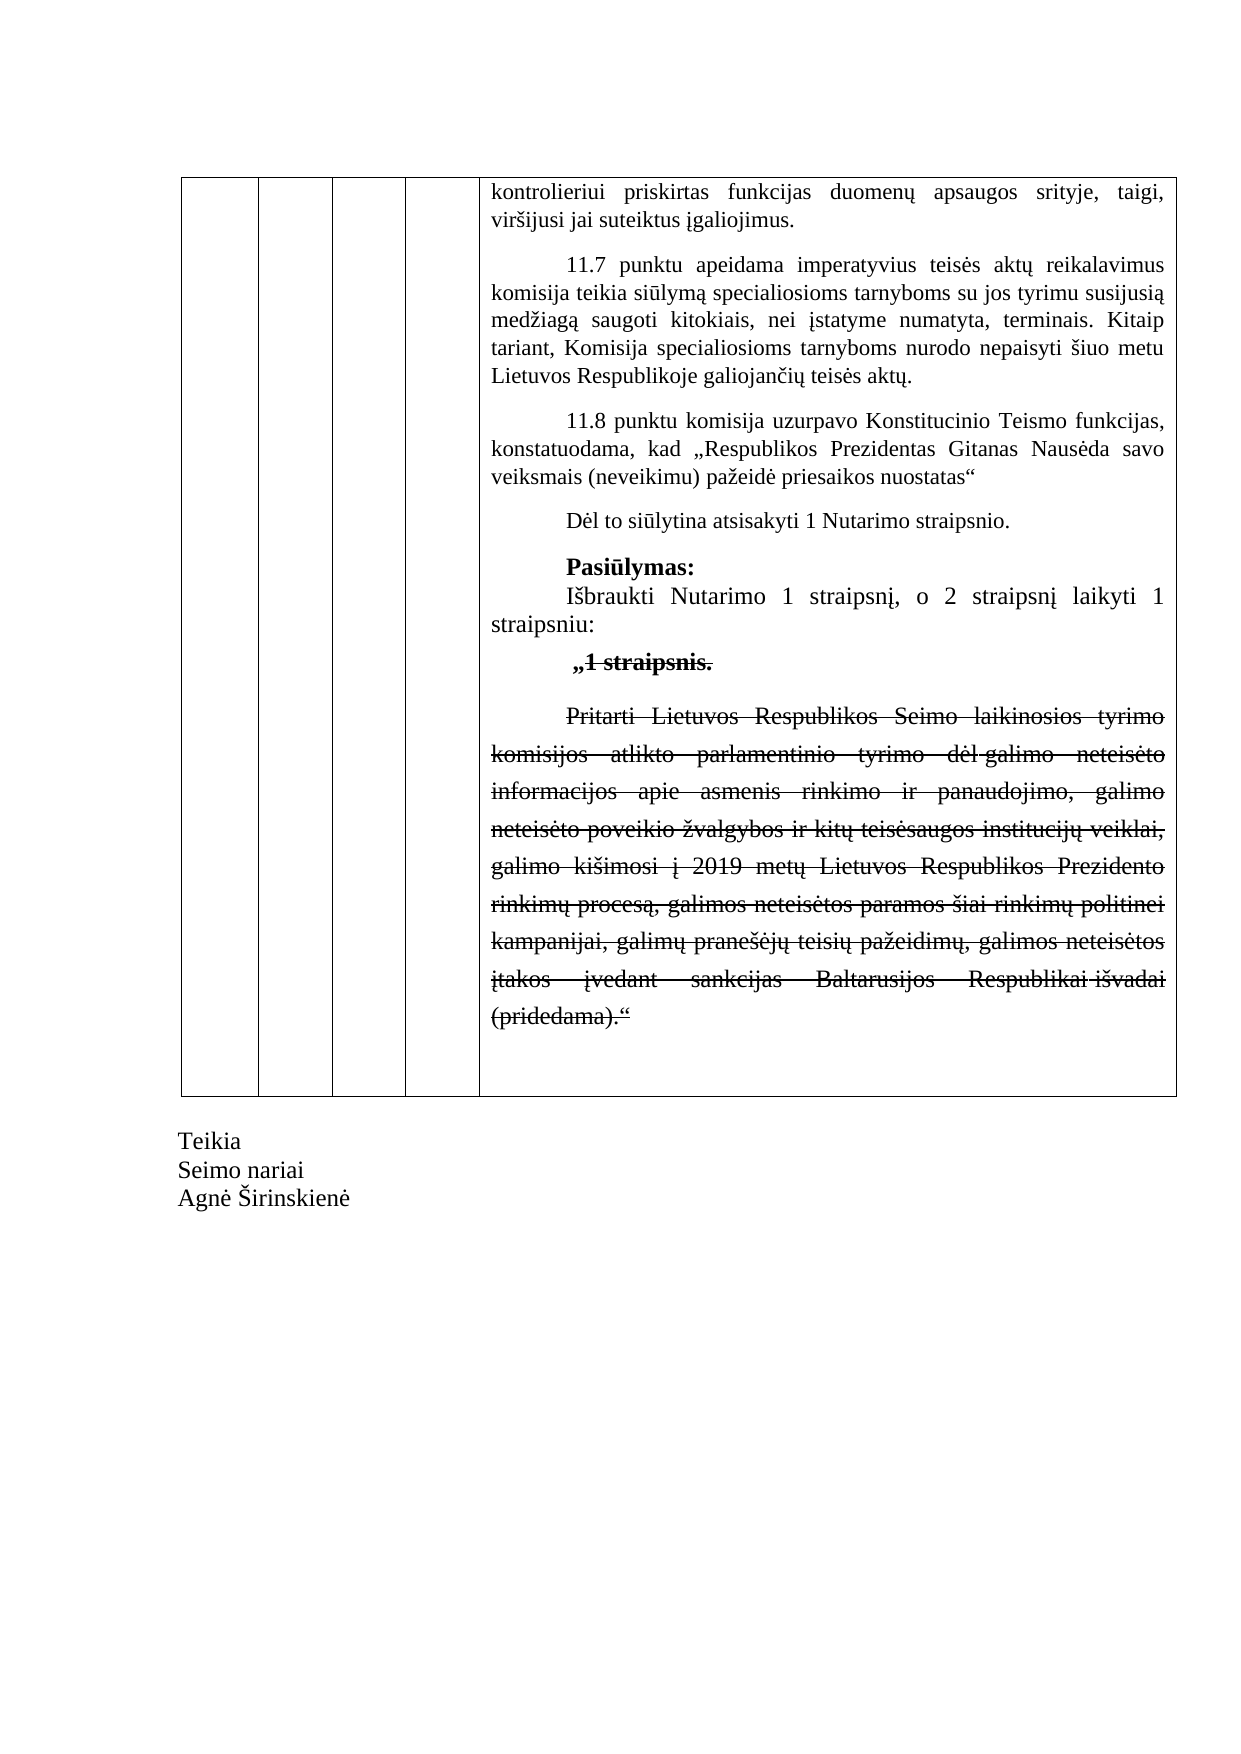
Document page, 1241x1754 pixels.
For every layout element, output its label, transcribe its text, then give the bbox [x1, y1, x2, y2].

table_cell [259, 178, 332, 1096]
text Agnė Širinskienė [177, 1183, 1181, 1212]
text Seimo nariai [177, 1155, 1181, 1183]
table_cell [406, 178, 479, 1096]
table_cell [182, 178, 258, 1096]
table_cell kontrolieriui priskirtas funkcijas duomenų apsaugos srityje, taigi, viršijusi jai suteiktus įgaliojimus. 11.7 punktu apeidama imperatyvius teisės aktų reikalavimus komisija teikia siūlymą specialiosioms tarnyboms su jos tyrimu susijusią medžiagą saugoti kitokiais, nei įstatyme numatyta, terminais. Kitaip tariant, Komisija specialiosioms tarnyboms nurodo nepaisyti šiuo metu Lietuvos Respublikoje galiojančių teisės aktų. 11.8 punktu komisija uzurpavo Konstitucinio Teismo funkcijas, konstatuodama, kad „Respublikos Prezidentas Gitanas Nausėda savo veiksmais (neveikimu) pažeidė priesaikos nuostatas“ Dėl to siūlytina atsisakyti 1 Nutarimo straipsnio. Pasiūlymas: Išbraukti Nutarimo 1 straipsnį, o 2 straipsnį laikyti 1 straipsniu: „1 straipsnis. Pritarti Lietuvos Respublikos Seimo laikinosios tyrimo komisijos atlikto parlamentinio tyrimo dėl galimo neteisėto informacijos apie asmenis rinkimo ir panaudojimo, galimo neteisėto poveikio žvalgybos ir kitų teisėsaugos institucijų veiklai, galimo kišimosi į 2019 metų Lietuvos Respublikos Prezidento rinkimų procesą, galimos neteisėtos paramos šiai rinkimų politinei kampanijai, galimų pranešėjų teisių pažeidimų, galimos neteisėtos įtakos įvedant sankcijas Baltarusijos Respublikai išvadai (pridedama).“ [480, 178, 1176, 1096]
text Teikia [177, 1126, 1181, 1155]
table_cell [333, 178, 405, 1096]
